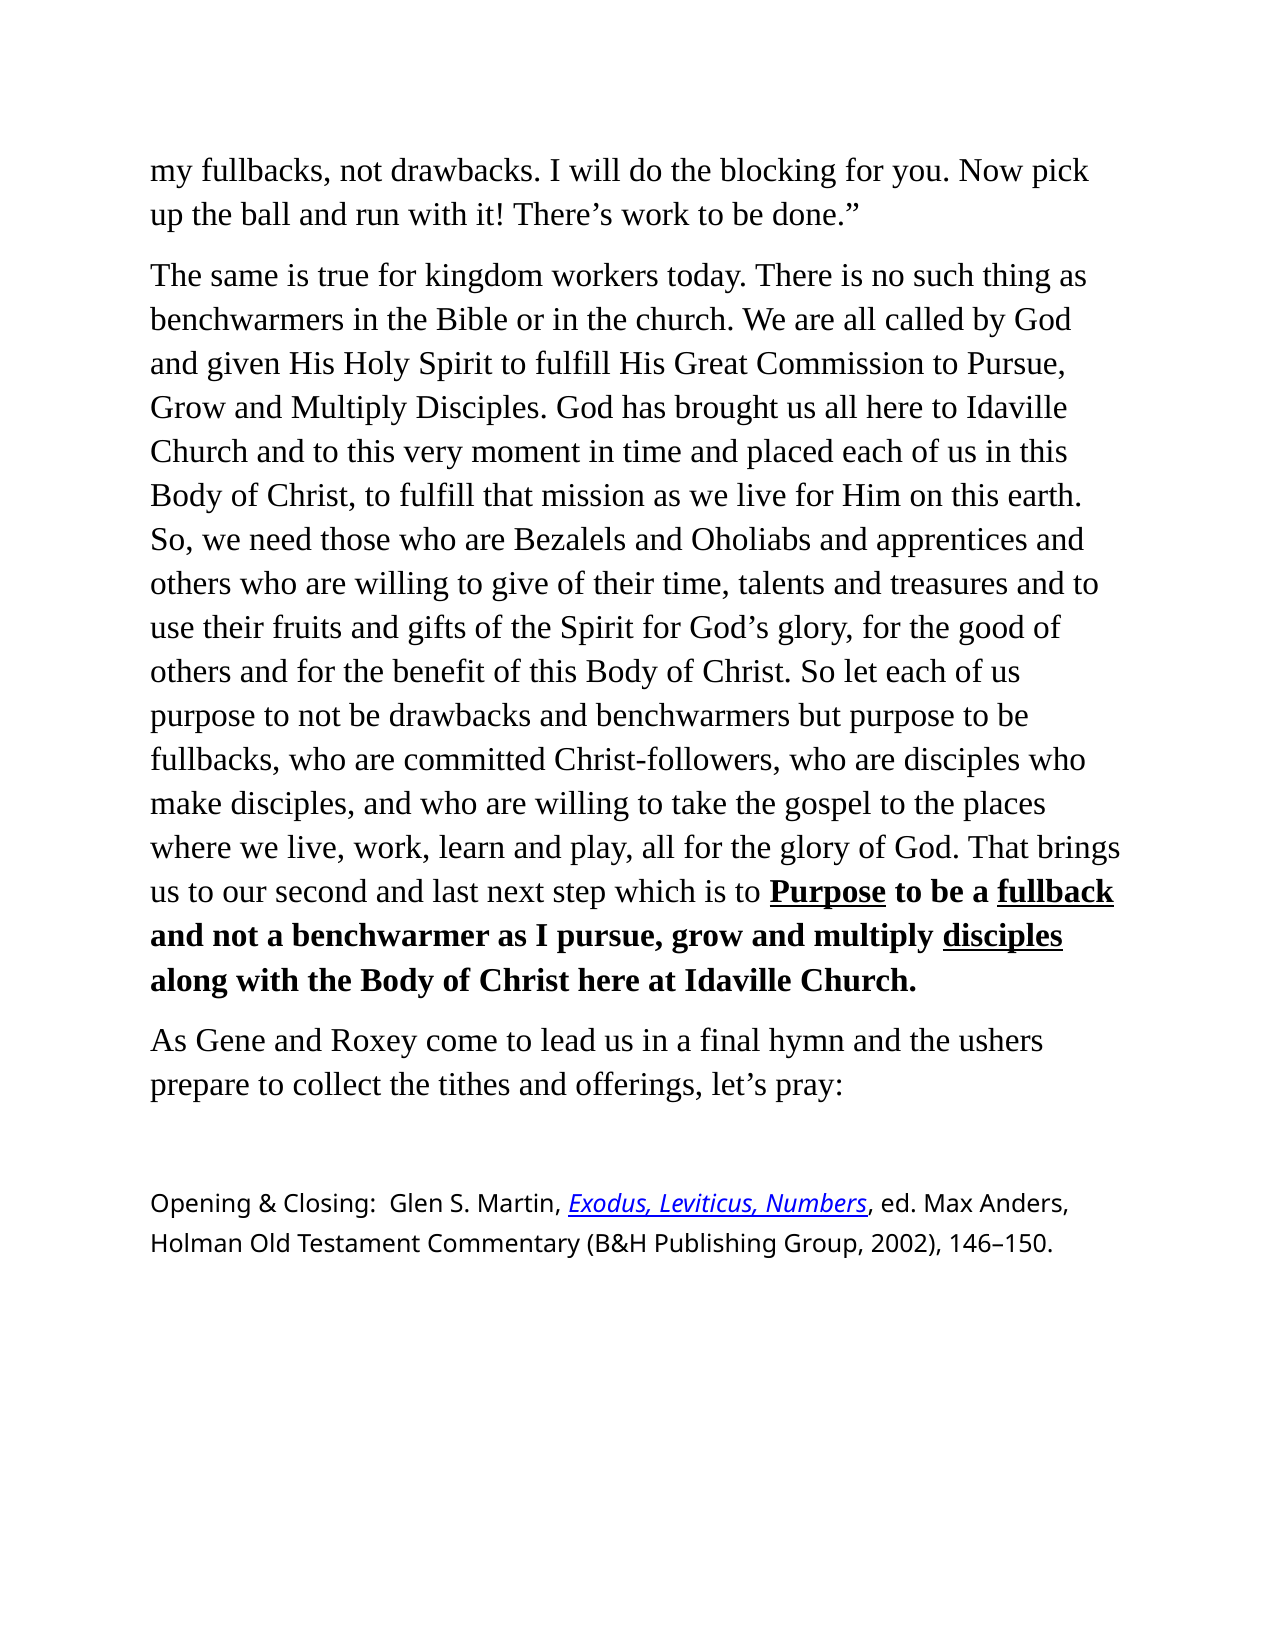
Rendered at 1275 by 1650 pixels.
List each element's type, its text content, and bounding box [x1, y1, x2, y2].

text my fullbacks, not drawbacks. I will do the blocking for you. Now pick up the ball and run with it! There’s work to be done.” [150, 150, 1125, 232]
text As Gene and Roxey come to lead us in a final hymn and the ushers prepare to collect the tithes and offerings, let’s pray: [150, 1021, 1125, 1103]
text Opening & Closing: Glen S. Martin, Exodus, Leviticus, Numbers, ed. Max Anders, Holman Old Testament Commentary (B&H Publishing Group, 2002), 146–150. [150, 1186, 1125, 1259]
text The same is true for kingdom workers today. There is no such thing as benchwarmers in the Bible or in the church. We are all called by God and given His Holy Spirit to fulfill His Great Commission to Pursue, Grow and Multiply Disciples. God has brought us all here to Idaville Church and to this very moment in time and placed each of us in this Body of Christ, to fulfill that mission as we live for Him on this earth. So, we need those who are Bezalels and Oholiabs and apprentices and others who are willing to give of their time, talents and treasures and to use their fruits and gifts of the Spirit for God’s glory, for the good of others and for the benefit of this Body of Christ. So let each of us purpose to not be drawbacks and benchwarmers but purpose to be fullbacks, who are committed Christ-followers, who are disciples who make disciples, and who are willing to take the gospel to the places where we live, work, learn and play, all for the glory of God. That brings us to our second and last next step which is to Purpose to be a fullback and not a benchwarmer as I pursue, grow and multiply disciples along with the Body of Christ here at Idaville Church. [150, 255, 1125, 998]
